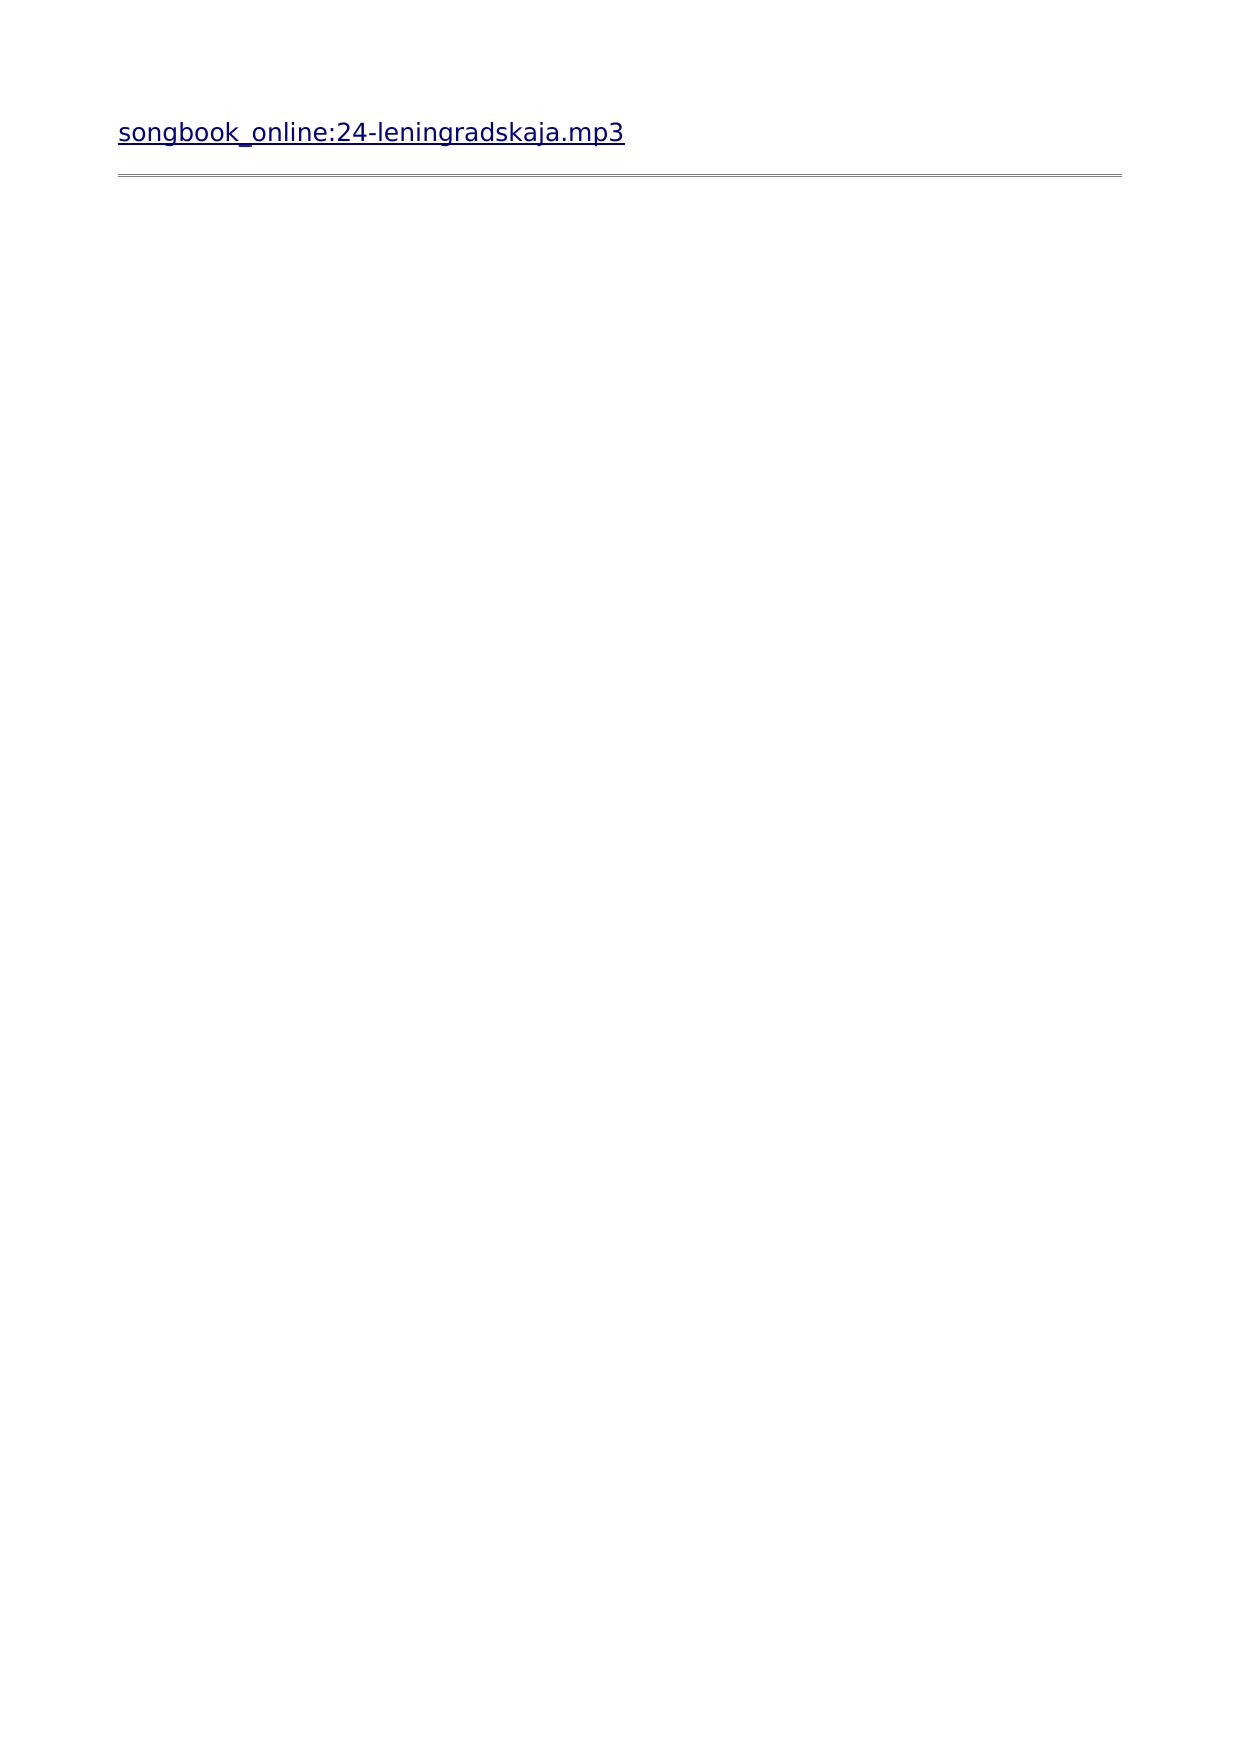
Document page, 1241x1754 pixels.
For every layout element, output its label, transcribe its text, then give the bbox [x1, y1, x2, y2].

text songbook_online:24-leningradskaja.mp3 [118, 118, 1122, 147]
